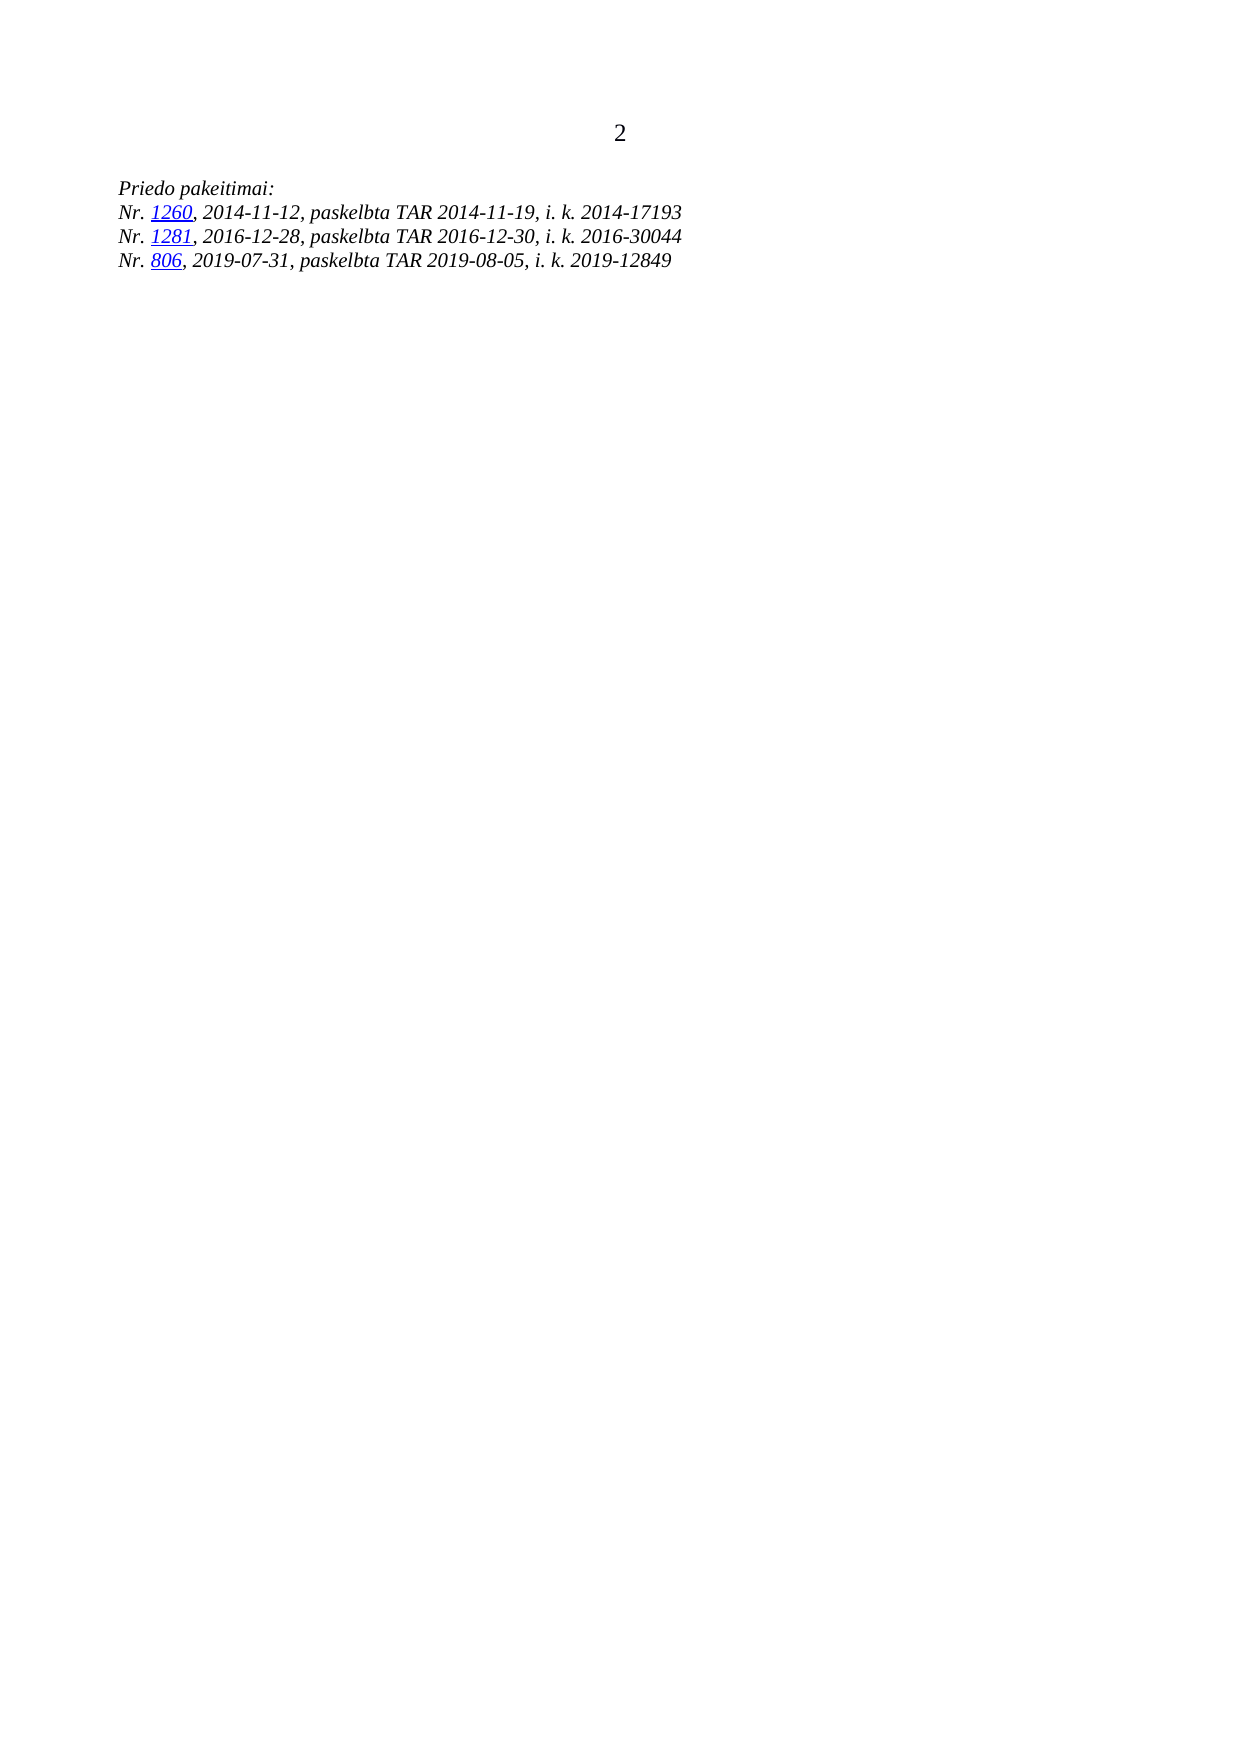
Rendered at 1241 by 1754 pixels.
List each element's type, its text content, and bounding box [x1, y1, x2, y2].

text Nr. 1260, 2014-11-12, paskelbta TAR 2014-11-19, i. k. 2014-17193 [118, 200, 1122, 224]
text Priedo pakeitimai: [118, 176, 1122, 200]
text Nr. 806, 2019-07-31, paskelbta TAR 2019-08-05, i. k. 2019-12849 [118, 248, 1122, 272]
text Nr. 1281, 2016-12-28, paskelbta TAR 2016-12-30, i. k. 2016-30044 [118, 224, 1122, 248]
